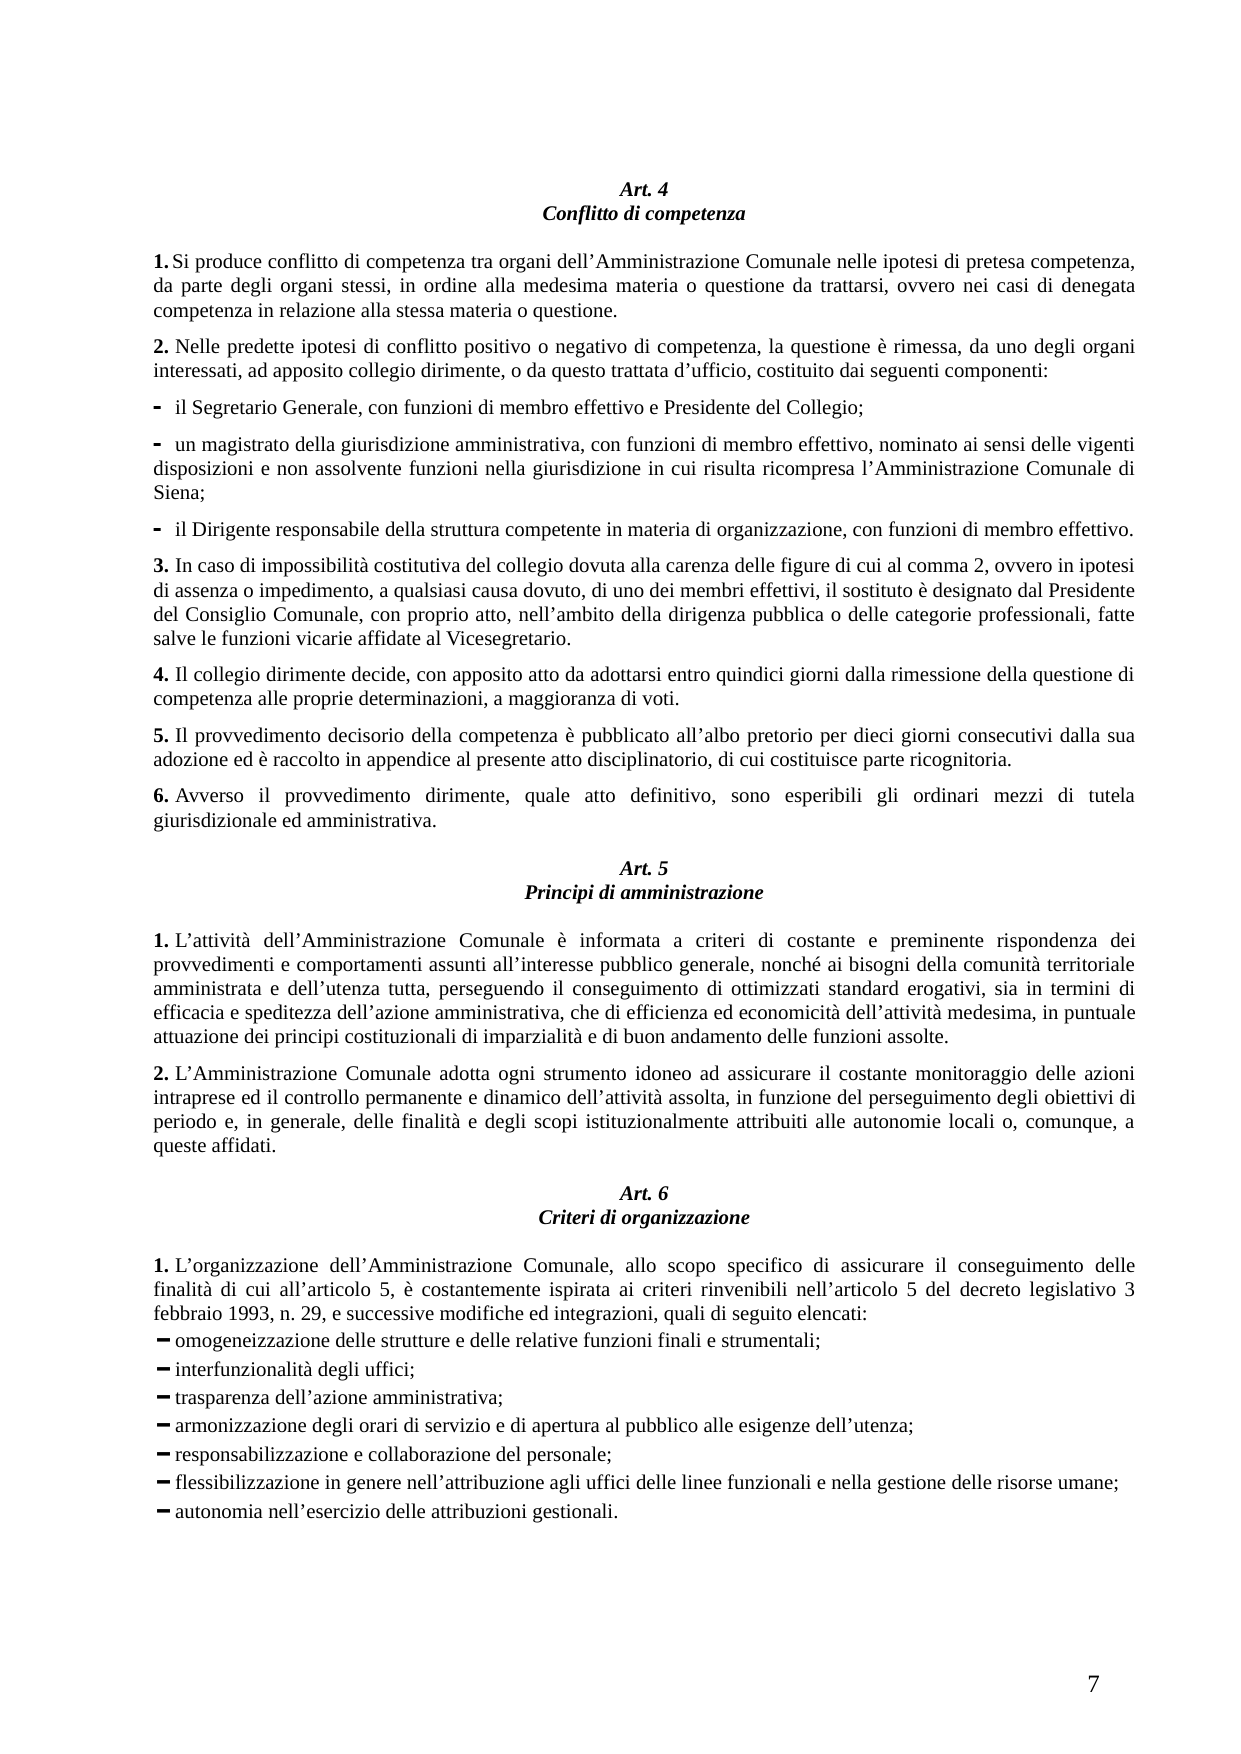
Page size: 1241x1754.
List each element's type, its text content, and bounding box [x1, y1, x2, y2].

text Principi di amministrazione [153, 880, 1137, 904]
list un magistrato della giurisdizione amministrativa, con funzioni di membro effettivo, nominato ai sensi delle vigenti disposizioni e non assolvente funzioni nella giurisdizione in cui risulta ricompresa l’Amministrazione Comunale di Siena; [153, 432, 1137, 504]
list flessibilizzazione in genere nell’attribuzione agli uffici delle linee funzionali e nella gestione delle risorse umane; [157, 1467, 1137, 1496]
list omogeneizzazione delle strutture e delle relative funzioni finali e strumentali; [157, 1325, 1137, 1354]
list Il provvedimento decisorio della competenza è pubblicato all’albo pretorio per dieci giorni consecutivi dalla sua adozione ed è raccolto in appendice al presente atto disciplinatorio, di cui costituisce parte ricognitoria. [153, 723, 1137, 771]
list Il collegio dirimente decide, con apposito atto da adottarsi entro quindici giorni dalla rimessione della questione di competenza alle proprie determinazioni, a maggioranza di voti. [153, 662, 1137, 710]
list Avverso il provvedimento dirimente, quale atto definitivo, sono esperibili gli ordinari mezzi di tutela giurisdizionale ed amministrativa. [153, 783, 1137, 832]
list Nelle predette ipotesi di conflitto positivo o negativo di competenza, la questione è rimessa, da uno degli organi interessati, ad apposito collegio dirimente, o da questo trattata d’ufficio, costituito dai seguenti componenti: [153, 334, 1137, 382]
text Art. 5 [153, 856, 1137, 880]
list interfunzionalità degli uffici; [157, 1354, 1137, 1382]
list il Dirigente responsabile della struttura competente in materia di organizzazione, con funzioni di membro effettivo. [153, 517, 1137, 541]
list In caso di impossibilità costitutiva del collegio dovuta alla carenza delle figure di cui al comma 2, ovvero in ipotesi di assenza o impedimento, a qualsiasi causa dovuto, di uno dei membri effettivi, il sostituto è designato dal Presidente del Consiglio Comunale, con proprio atto, nell’ambito della dirigenza pubblica o delle categorie professionali, fatte salve le funzioni vicarie affidate al Vicesegretario. [153, 553, 1137, 650]
list autonomia nell’esercizio delle attribuzioni gestionali. [157, 1496, 1137, 1524]
text Conflitto di competenza [153, 201, 1137, 225]
list L’Amministrazione Comunale adotta ogni strumento idoneo ad assicurare il costante monitoraggio delle azioni intraprese ed il controllo permanente e dinamico dell’attività assolta, in funzione del perseguimento degli obiettivi di periodo e, in generale, delle finalità e degli scopi istituzionalmente attribuiti alle autonomie locali o, comunque, a queste affidati. [153, 1061, 1137, 1157]
list il Segretario Generale, con funzioni di membro effettivo e Presidente del Collegio; [153, 395, 1137, 419]
text Art. 6 [153, 1181, 1137, 1205]
list L’attività dell’Amministrazione Comunale è informata a criteri di costante e preminente rispondenza dei provvedimenti e comportamenti assunti all’interesse pubblico generale, nonché ai bisogni della comunità territoriale amministrata e dell’utenza tutta, perseguendo il conseguimento di ottimizzati standard erogativi, sia in termini di efficacia e speditezza dell’azione amministrativa, che di efficienza ed economicità dell’attività medesima, in puntuale attuazione dei principi costituzionali di imparzialità e di buon andamento delle funzioni assolte. [153, 928, 1137, 1048]
list Si produce conflitto di competenza tra organi dell’Amministrazione Comunale nelle ipotesi di pretesa competenza, da parte degli organi stessi, in ordine alla medesima materia o questione da trattarsi, ovvero nei casi di denegata competenza in relazione alla stessa materia o questione. [153, 249, 1137, 322]
list L’organizzazione dell’Amministrazione Comunale, allo scopo specifico di assicurare il conseguimento delle finalità di cui all’articolo 5, è costantemente ispirata ai criteri rinvenibili nell’articolo 5 del decreto legislativo 3 febbraio 1993, n. 29, e successive modifiche ed integrazioni, quali di seguito elencati: [153, 1253, 1137, 1325]
list trasparenza dell’azione amministrativa; [157, 1382, 1137, 1411]
list armonizzazione degli orari di servizio e di apertura al pubblico alle esigenze dell’utenza; [157, 1411, 1137, 1439]
text Art. 4 [153, 177, 1137, 201]
text Criteri di organizzazione [153, 1205, 1137, 1229]
list responsabilizzazione e collaborazione del personale; [157, 1439, 1137, 1467]
